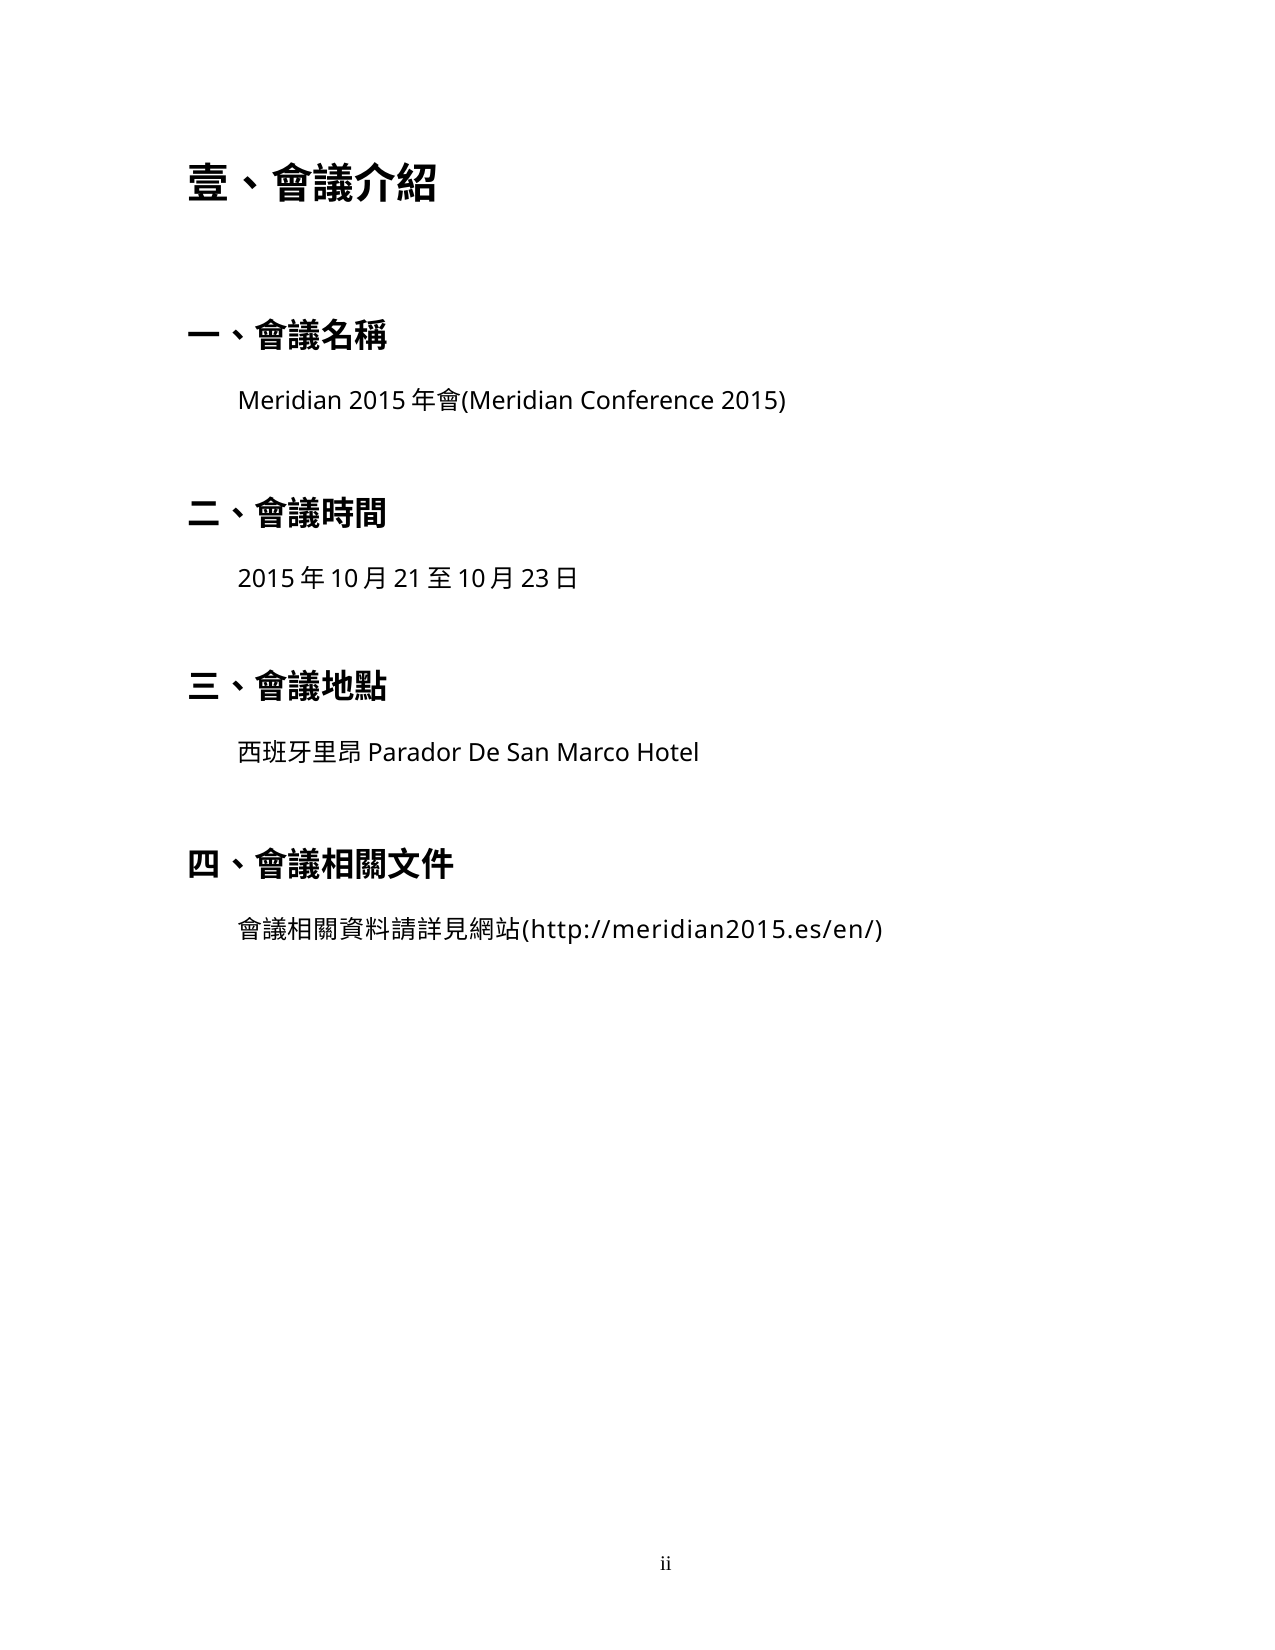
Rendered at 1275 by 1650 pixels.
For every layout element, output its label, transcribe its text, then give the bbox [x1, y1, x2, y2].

text 四、會議相關文件 [187, 837, 1144, 886]
text 三、會議地點 [187, 660, 1144, 708]
text Meridian 2015年會(Meridian Conference 2015) [187, 381, 1144, 417]
text 一、會議名稱 [187, 308, 1144, 357]
text 二、會議時間 [187, 486, 1144, 534]
text 西班牙里昂Parador De San Marco Hotel [187, 732, 1144, 768]
text 壹、會議介紹 [187, 150, 1144, 210]
text 2015年10月21至10月23日 [187, 558, 1144, 595]
text 會議相關資料請詳見網站(http://meridian2015.es/en/) [187, 910, 1144, 946]
